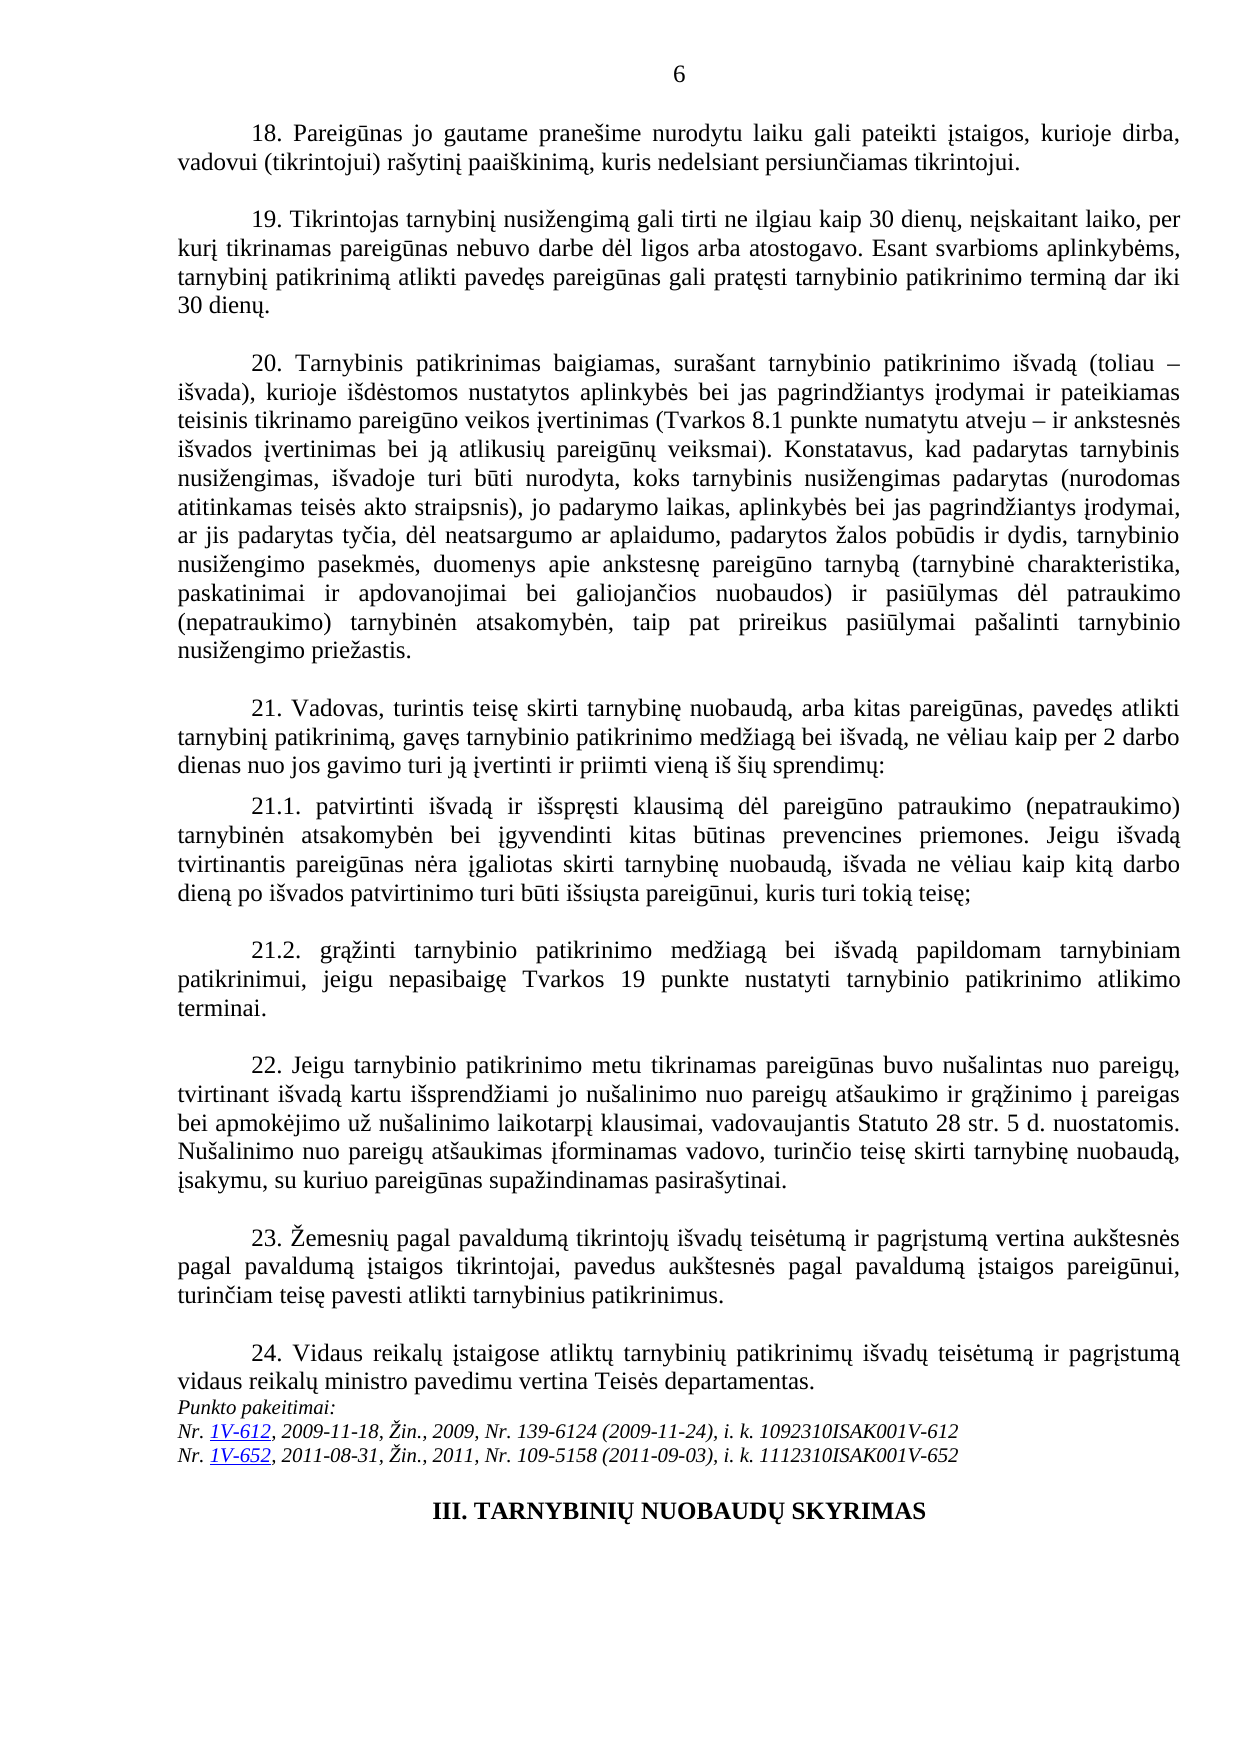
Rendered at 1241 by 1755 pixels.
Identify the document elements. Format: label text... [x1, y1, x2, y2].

text Nr. 1V-612, 2009-11-18, Žin., 2009, Nr. 139-6124 (2009-11-24), i. k. 1092310ISAK001V-612 [177, 1419, 1181, 1443]
text 21.2. grąžinti tarnybinio patikrinimo medžiagą bei išvadą papildomam tarnybiniam patikrinimui, jeigu nepasibaigę Tvarkos 19 punkte nustatyti tarnybinio patikrinimo atlikimo terminai. [177, 935, 1181, 1021]
text 18. Pareigūnas jo gautame pranešime nurodytu laiku gali pateikti įstaigos, kurioje dirba, vadovui (tikrintojui) rašytinį paaiškinimą, kuris nedelsiant persiunčiamas tikrintojui. [177, 118, 1181, 176]
text 24. Vidaus reikalų įstaigose atliktų tarnybinių patikrinimų išvadų teisėtumą ir pagrįstumą vidaus reikalų ministro pavedimu vertina Teisės departamentas. [177, 1338, 1181, 1395]
text Punkto pakeitimai: [177, 1395, 1181, 1419]
text 20. Tarnybinis patikrinimas baigiamas, surašant tarnybinio patikrinimo išvadą (toliau – išvada), kurioje išdėstomos nustatytos aplinkybės bei jas pagrindžiantys įrodymai ir pateikiamas teisinis tikrinamo pareigūno veikos įvertinimas (Tvarkos 8.1 punkte numatytu atveju – ir ankstesnės išvados įvertinimas bei ją atlikusių pareigūnų veiksmai). Konstatavus, kad padarytas tarnybinis nusižengimas, išvadoje turi būti nurodyta, koks tarnybinis nusižengimas padarytas (nurodomas atitinkamas teisės akto straipsnis), jo padarymo laikas, aplinkybės bei jas pagrindžiantys įrodymai, ar jis padarytas tyčia, dėl neatsargumo ar aplaidumo, padarytos žalos pobūdis ir dydis, tarnybinio nusižengimo pasekmės, duomenys apie ankstesnę pareigūno tarnybą (tarnybinė charakteristika, paskatinimai ir apdovanojimai bei galiojančios nuobaudos) ir pasiūlymas dėl patraukimo (nepatraukimo) tarnybinėn atsakomybėn, taip pat prireikus pasiūlymai pašalinti tarnybinio nusižengimo priežastis. [177, 348, 1181, 664]
text Nr. 1V-652, 2011-08-31, Žin., 2011, Nr. 109-5158 (2011-09-03), i. k. 1112310ISAK001V-652 [177, 1443, 1181, 1467]
text III. TARNYBINIŲ NUOBAUDŲ SKYRIMAS [177, 1496, 1181, 1525]
text 19. Tikrintojas tarnybinį nusižengimą gali tirti ne ilgiau kaip 30 dienų, neįskaitant laiko, per kurį tikrinamas pareigūnas nebuvo darbe dėl ligos arba atostogavo. Esant svarbioms aplinkybėms, tarnybinį patikrinimą atlikti pavedęs pareigūnas gali pratęsti tarnybinio patikrinimo terminą dar iki 30 dienų. [177, 204, 1181, 319]
text 22. Jeigu tarnybinio patikrinimo metu tikrinamas pareigūnas buvo nušalintas nuo pareigų, tvirtinant išvadą kartu išsprendžiami jo nušalinimo nuo pareigų atšaukimo ir grąžinimo į pareigas bei apmokėjimo už nušalinimo laikotarpį klausimai, vadovaujantis Statuto 28 str. 5 d. nuostatomis. Nušalinimo nuo pareigų atšaukimas įforminamas vadovo, turinčio teisę skirti tarnybinę nuobaudą, įsakymu, su kuriuo pareigūnas supažindinamas pasirašytinai. [177, 1050, 1181, 1194]
text 21.1. patvirtinti išvadą ir išspręsti klausimą dėl pareigūno patraukimo (nepatraukimo) tarnybinėn atsakomybėn bei įgyvendinti kitas būtinas prevencines priemones. Jeigu išvadą tvirtinantis pareigūnas nėra įgaliotas skirti tarnybinę nuobaudą, išvada ne vėliau kaip kitą darbo dieną po išvados patvirtinimo turi būti išsiųsta pareigūnui, kuris turi tokią teisę; [177, 791, 1181, 906]
text 23. Žemesnių pagal pavaldumą tikrintojų išvadų teisėtumą ir pagrįstumą vertina aukštesnės pagal pavaldumą įstaigos tikrintojai, pavedus aukštesnės pagal pavaldumą įstaigos pareigūnui, turinčiam teisę pavesti atlikti tarnybinius patikrinimus. [177, 1223, 1181, 1309]
text 21. Vadovas, turintis teisę skirti tarnybinę nuobaudą, arba kitas pareigūnas, pavedęs atlikti tarnybinį patikrinimą, gavęs tarnybinio patikrinimo medžiagą bei išvadą, ne vėliau kaip per 2 darbo dienas nuo jos gavimo turi ją įvertinti ir priimti vieną iš šių sprendimų: [177, 693, 1181, 779]
